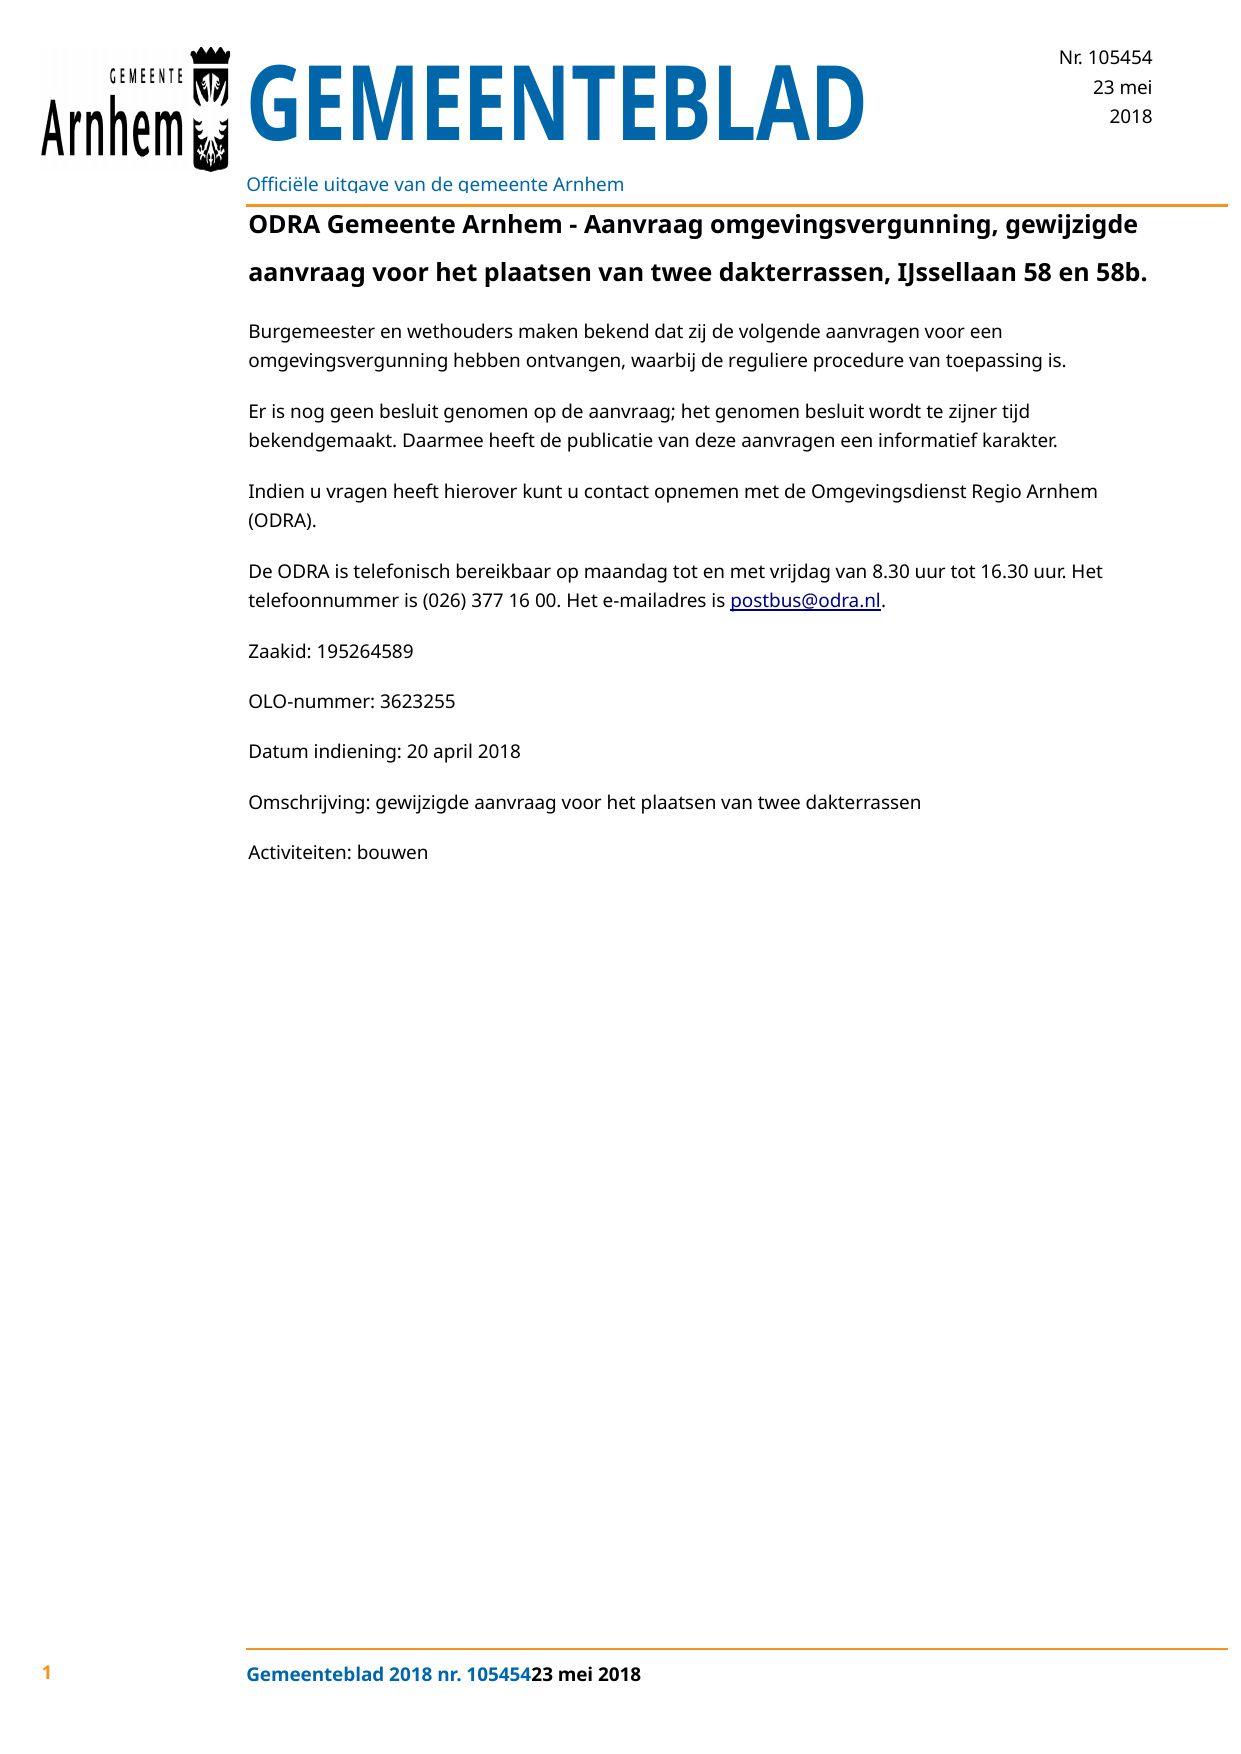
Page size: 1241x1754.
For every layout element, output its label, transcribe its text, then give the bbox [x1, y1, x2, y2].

text Zaakid: 195264589 [248, 638, 1152, 664]
text OLO-nummer: 3623255 [248, 688, 1152, 714]
text Burgemeester en wethouders maken bekend dat zij de volgende aanvragen voor een omgevingsvergunning hebben ontvangen, waarbij de reguliere procedure van toepassing is. [248, 318, 1152, 373]
picture [41, 47, 231, 172]
text Activiteiten: bouwen [248, 839, 1152, 865]
text Datum indiening: 20 april 2018 [248, 739, 1152, 764]
text Indien u vragen heeft hierover kunt u contact opnemen met de Omgevingsdienst Regio Arnhem (ODRA). [248, 478, 1152, 533]
text ODRA Gemeente Arnhem - Aanvraag omgevingsvergunning, gewijzigde aanvraag voor het plaatsen van twee dakterrassen, IJssellaan 58 en 58b. [248, 207, 1152, 288]
text Omschrijving: gewijzigde aanvraag voor het plaatsen van twee dakterrassen [248, 789, 1152, 815]
text De ODRA is telefonisch bereikbaar op maandag tot en met vrijdag van 8.30 uur tot 16.30 uur. Het telefoonnummer is (026) 377 16 00. Het e-mailadres is postbus@odra.nl. [248, 558, 1152, 613]
text Er is nog geen besluit genomen op de aanvraag; het genomen besluit wordt te zijner tijd bekendgemaakt. Daarmee heeft de publicatie van deze aanvragen een informatief karakter. [248, 398, 1152, 453]
